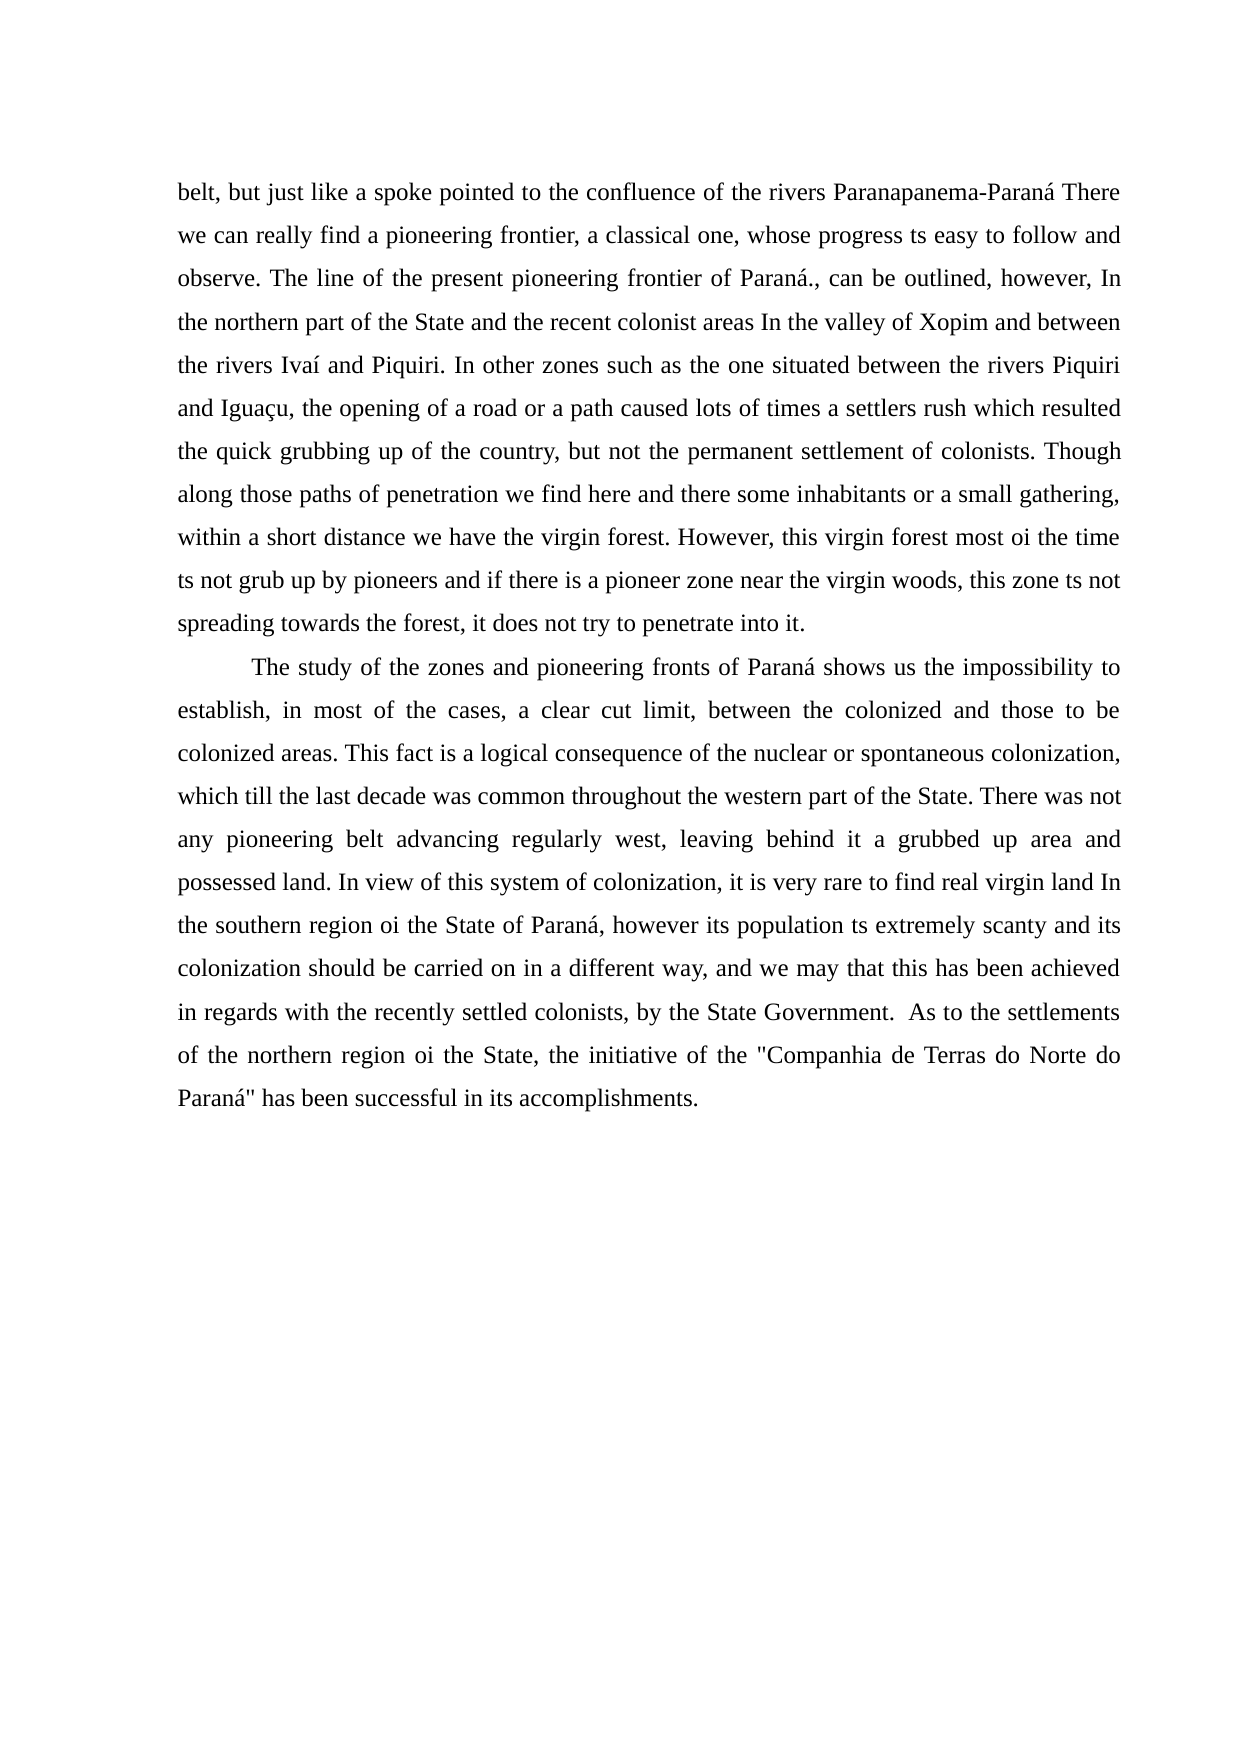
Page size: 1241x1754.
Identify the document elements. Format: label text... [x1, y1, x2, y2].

text belt, but just like a spoke pointed to the confluence of the rivers Paranapanema-Paraná There we can really find a pioneering frontier, a classical one, whose progress ts easy to follow and observe. The line of the present pioneering frontier of Paraná., can be outlined, however, In the northern part of the State and the recent colonist areas In the valley of Xopim and between the rivers Ivaí and Piquiri. In other zones such as the one situated between the rivers Piquiri and Iguaçu, the opening of a road or a path caused lots of times a settlers rush which resulted the quick grubbing up of the country, but not the permanent settlement of colonists. Though along those paths of penetration we find here and there some inhabitants or a small gathering, within a short distance we have the virgin forest. However, this virgin forest most oi the time ts not grub up by pioneers and if there is a pioneer zone near the virgin woods, this zone ts not spreading towards the forest, it does not try to penetrate into it. [177, 177, 1122, 637]
text The study of the zones and pioneering fronts of Paraná shows us the impossibility to establish, in most of the cases, a clear cut limit, between the colonized and those to be colonized areas. This fact is a logical consequence of the nuclear or spontaneous colonization, which till the last decade was common throughout the western part of the State. There was not any pioneering belt advancing regularly west, leaving behind it a grubbed up area and possessed land. In view of this system of colonization, it is very rare to find real virgin land In the southern region oi the State of Paraná, however its population ts extremely scanty and its colonization should be carried on in a different way, and we may that this has been achieved in regards with the recently settled colonists, by the State Government. As to the settlements of the northern region oi the State, the initiative of the "Companhia de Terras do Norte do Paraná" has been successful in its accomplishments. [177, 652, 1122, 1112]
